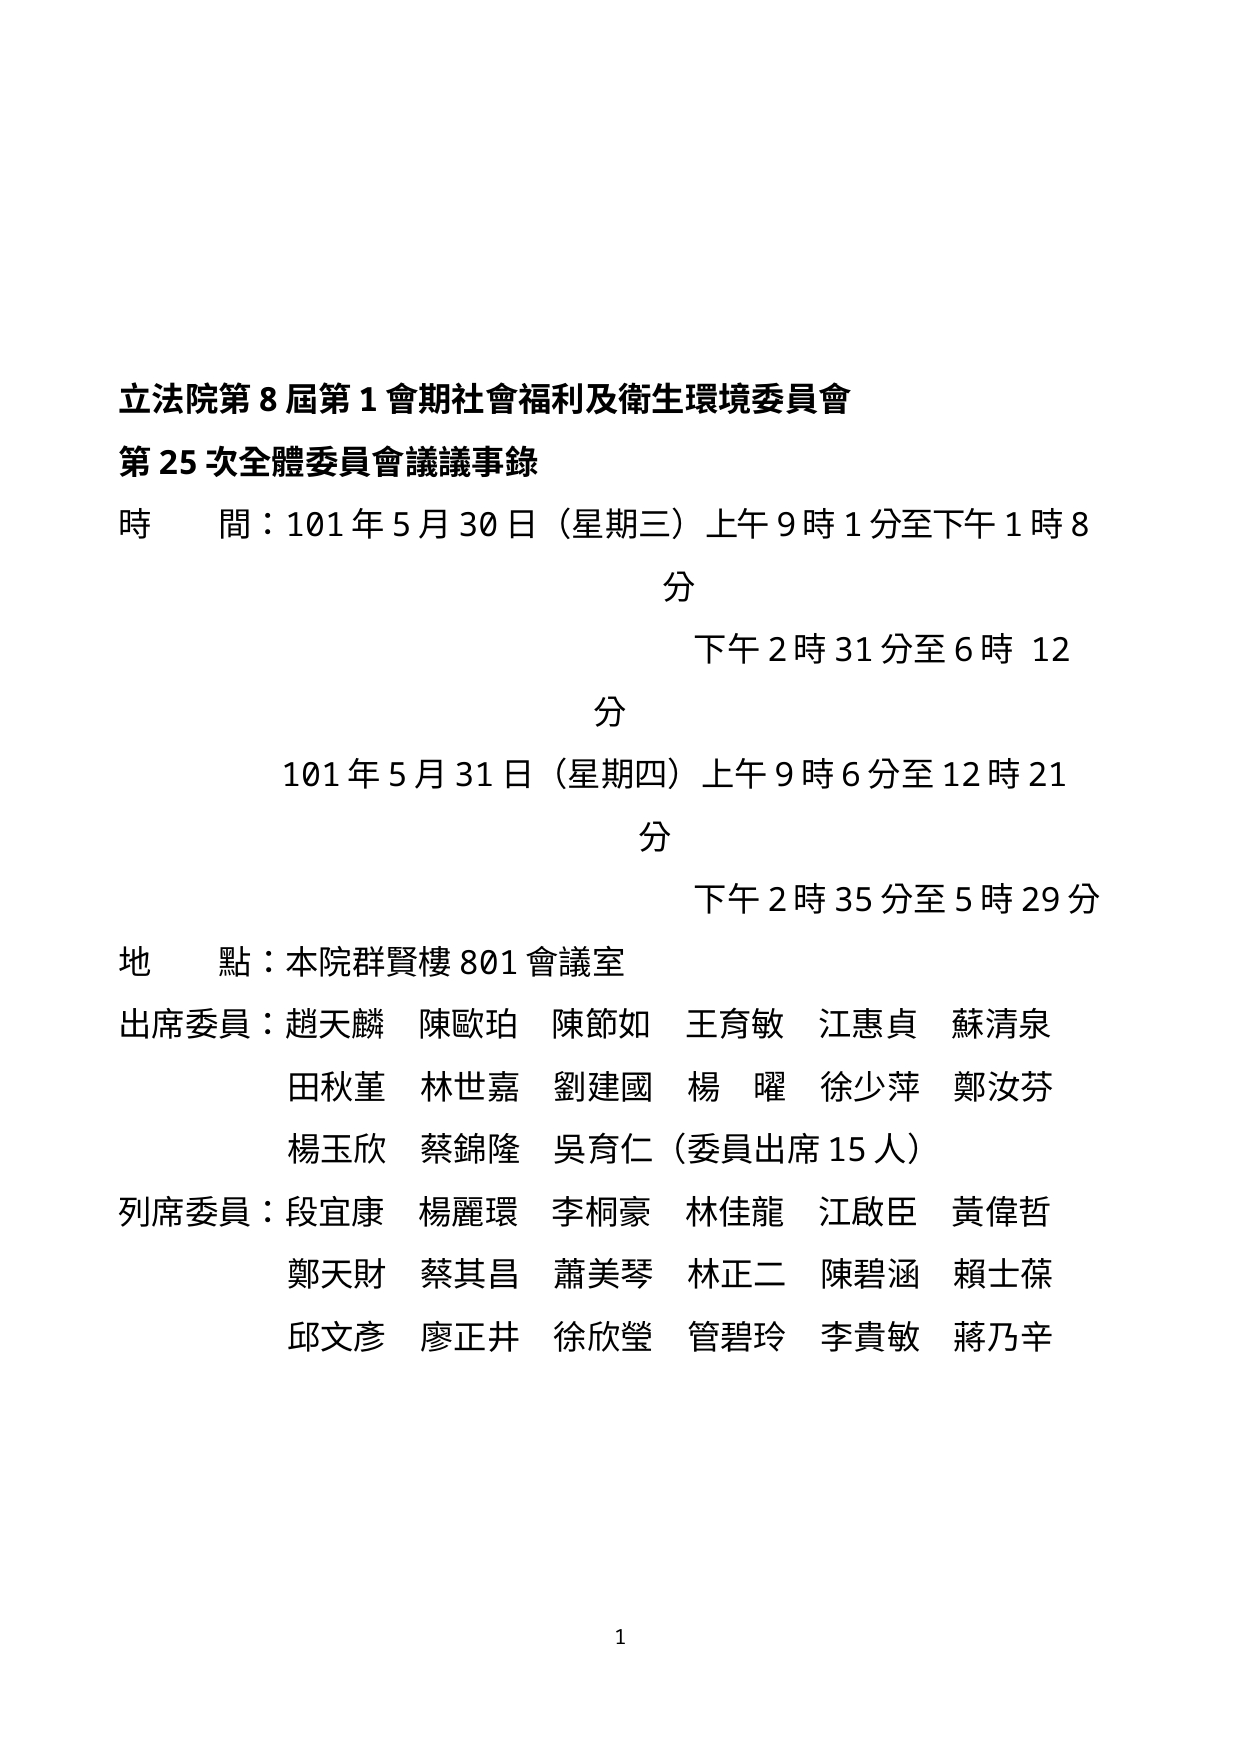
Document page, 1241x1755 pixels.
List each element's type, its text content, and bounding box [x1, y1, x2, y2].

text 地 點：本院群賢樓801會議室 [118, 918, 1106, 981]
text 出席委員：趙天麟 陳歐珀 陳節如 王育敏 江惠貞 蘇清泉 田秋堇 林世嘉 劉建國 楊 曜 徐少萍 鄭汝芬 楊玉欣 蔡錦隆 吳育仁（委員出席15人） [118, 981, 1101, 1168]
text 第25次全體委員會議議事錄 [118, 418, 1122, 481]
text 時 間：101年5月30日（星期三）上午9時1分至下午1時8分 [118, 481, 1106, 606]
text 立法院第8屆第1會期社會福利及衛生環境委員會 [118, 356, 1122, 418]
text 下午2時35分至5時29分 [594, 856, 1106, 918]
text 下午2時31分至6時 12分 [594, 606, 1106, 731]
text 列席委員：段宜康 楊麗環 李桐豪 林佳龍 江啟臣 黃偉哲 鄭天財 蔡其昌 蕭美琴 林正二 陳碧涵 賴士葆 邱文彥 廖正井 徐欣瑩 管碧玲 李貴敏 蔣乃辛 [118, 1168, 1131, 1356]
text 101年5月31日（星期四）上午9時6分至12時21分 [281, 731, 1106, 856]
